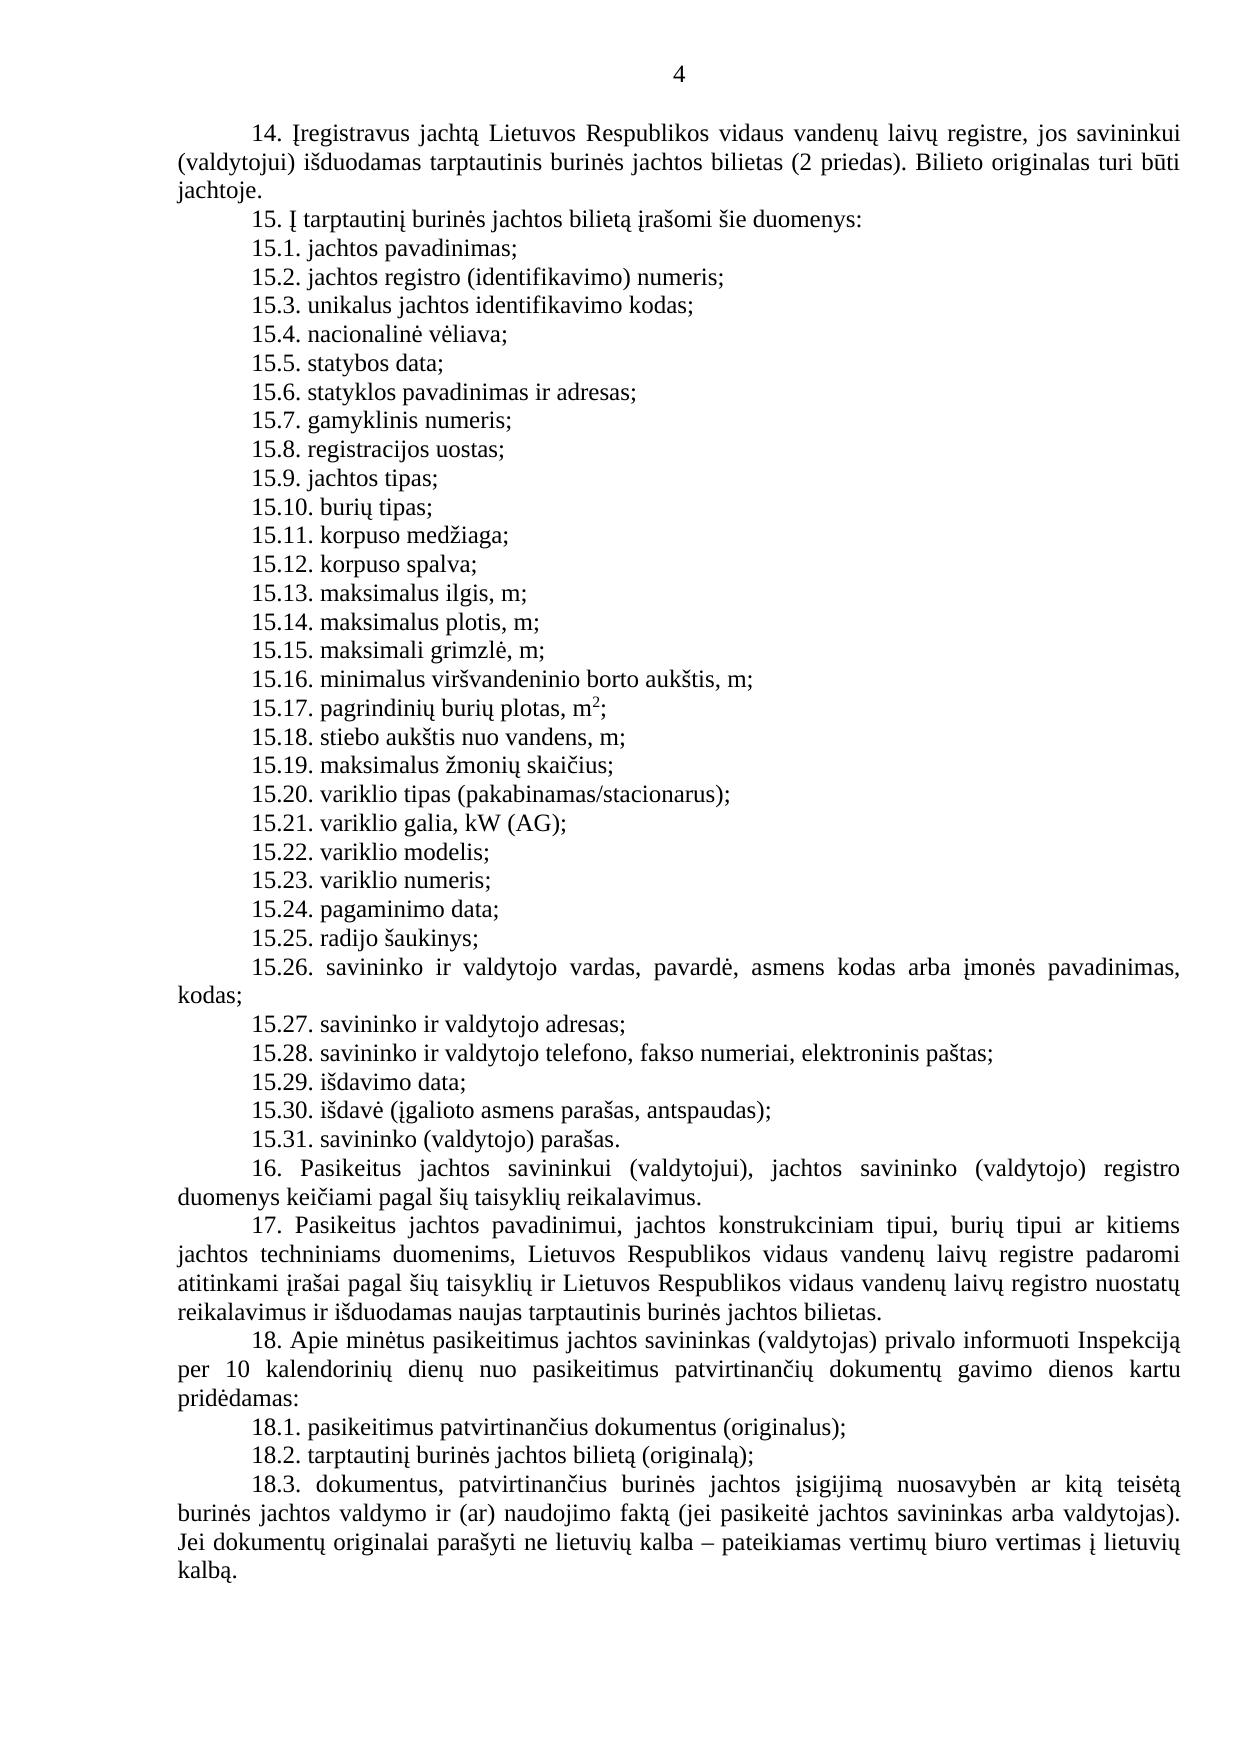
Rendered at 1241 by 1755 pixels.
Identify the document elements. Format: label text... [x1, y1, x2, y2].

text 15.2. jachtos registro (identifikavimo) numeris; [177, 262, 1181, 291]
text 18.3. dokumentus, patvirtinančius burinės jachtos įsigijimą nuosavybėn ar kitą teisėtą burinės jachtos valdymo ir (ar) naudojimo faktą (jei pasikeitė jachtos savininkas arba valdytojas). Jei dokumentų originalai parašyti ne lietuvių kalba – pateikiamas vertimų biuro vertimas į lietuvių kalbą. [177, 1469, 1181, 1584]
text 15.21. variklio galia, kW (AG); [177, 808, 1181, 837]
text 15.25. radijo šaukinys; [177, 923, 1181, 952]
text 15.12. korpuso spalva; [177, 549, 1181, 578]
text 15.23. variklio numeris; [177, 866, 1181, 894]
text 15.8. registracijos uostas; [177, 434, 1181, 463]
text 18.1. pasikeitimus patvirtinančius dokumentus (originalus); [177, 1412, 1181, 1441]
text 15.29. išdavimo data; [177, 1067, 1181, 1096]
text 15.6. statyklos pavadinimas ir adresas; [177, 377, 1181, 406]
text 15.4. nacionalinė vėliava; [177, 319, 1181, 348]
text 16. Pasikeitus jachtos savininkui (valdytojui), jachtos savininko (valdytojo) registro duomenys keičiami pagal šių taisyklių reikalavimus. [177, 1153, 1181, 1211]
text 15.5. statybos data; [177, 348, 1181, 377]
text 18. Apie minėtus pasikeitimus jachtos savininkas (valdytojas) privalo informuoti Inspekciją per 10 kalendorinių dienų nuo pasikeitimus patvirtinančių dokumentų gavimo dienos kartu pridėdamas: [177, 1326, 1181, 1412]
text 15.27. savininko ir valdytojo adresas; [177, 1009, 1181, 1038]
text 14. Įregistravus jachtą Lietuvos Respublikos vidaus vandenų laivų registre, jos savininkui (valdytojui) išduodamas tarptautinis burinės jachtos bilietas (2 priedas). Bilieto originalas turi būti jachtoje. [177, 118, 1181, 204]
text 15.1. jachtos pavadinimas; [177, 233, 1181, 262]
text 15.15. maksimali grimzlė, m; [177, 636, 1181, 664]
text 15.3. unikalus jachtos identifikavimo kodas; [177, 291, 1181, 319]
text 15.7. gamyklinis numeris; [177, 406, 1181, 434]
text 15.28. savininko ir valdytojo telefono, fakso numeriai, elektroninis paštas; [177, 1038, 1181, 1067]
text 15.17. pagrindinių burių plotas, m2; [177, 693, 1181, 722]
text 15.14. maksimalus plotis, m; [177, 607, 1181, 636]
text 15.20. variklio tipas (pakabinamas/stacionarus); [177, 779, 1181, 808]
text 15. Į tarptautinį burinės jachtos bilietą įrašomi šie duomenys: [177, 204, 1181, 233]
text 15.30. išdavė (įgalioto asmens parašas, antspaudas); [177, 1096, 1181, 1124]
text 15.19. maksimalus žmonių skaičius; [177, 751, 1181, 779]
text 15.13. maksimalus ilgis, m; [177, 578, 1181, 607]
text 15.16. minimalus viršvandeninio borto aukštis, m; [177, 664, 1181, 693]
text 15.18. stiebo aukštis nuo vandens, m; [177, 722, 1181, 751]
text 15.26. savininko ir valdytojo vardas, pavardė, asmens kodas arba įmonės pavadinimas, kodas; [177, 952, 1181, 1009]
text 15.24. pagaminimo data; [177, 894, 1181, 923]
text 18.2. tarptautinį burinės jachtos bilietą (originalą); [177, 1441, 1181, 1469]
text 17. Pasikeitus jachtos pavadinimui, jachtos konstrukciniam tipui, burių tipui ar kitiems jachtos techniniams duomenims, Lietuvos Respublikos vidaus vandenų laivų registre padaromi atitinkami įrašai pagal šių taisyklių ir Lietuvos Respublikos vidaus vandenų laivų registro nuostatų reikalavimus ir išduodamas naujas tarptautinis burinės jachtos bilietas. [177, 1211, 1181, 1326]
text 15.22. variklio modelis; [177, 837, 1181, 866]
text 15.10. burių tipas; [177, 492, 1181, 521]
text 15.31. savininko (valdytojo) parašas. [177, 1124, 1181, 1153]
text 15.11. korpuso medžiaga; [177, 521, 1181, 549]
text 15.9. jachtos tipas; [177, 463, 1181, 492]
